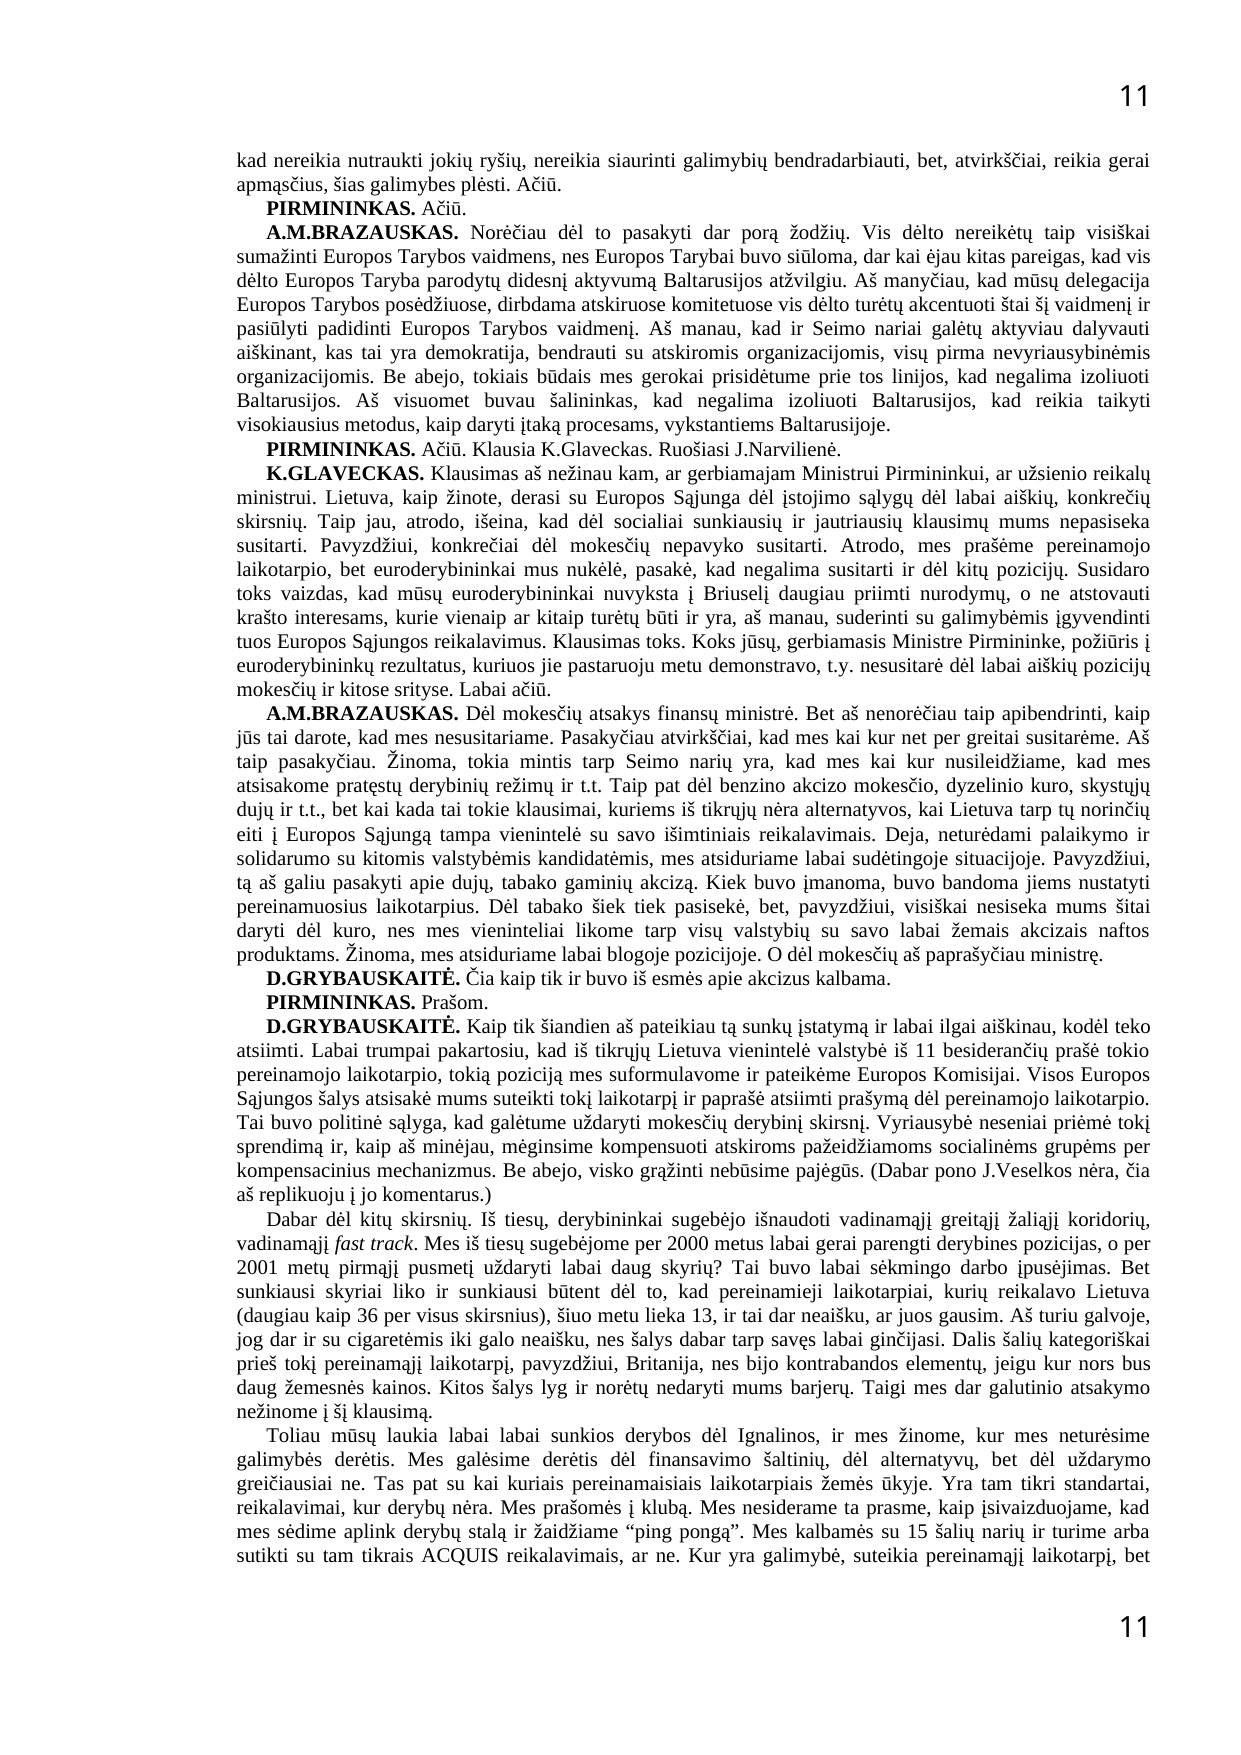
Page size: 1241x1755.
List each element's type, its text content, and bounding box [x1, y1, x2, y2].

text D.GRYBAUSKAITĖ. Kaip tik šiandien aš pateikiau tą sunkų įstatymą ir labai ilgai aiškinau, kodėl teko atsiimti. Labai trumpai pakartosiu, kad iš tikrųjų Lietuva vienintelė valstybė iš 11 besiderančių prašė tokio pereinamojo laikotarpio, tokią poziciją mes suformulavome ir pateikėme Europos Komisijai. Visos Europos Sąjungos šalys atsisakė mums suteikti tokį laikotarpį ir paprašė atsiimti prašymą dėl pereinamojo laikotarpio. Tai buvo politinė sąlyga, kad galėtume uždaryti mokesčių derybinį skirsnį. Vyriausybė neseniai priėmė tokį sprendimą ir, kaip aš minėjau, mėginsime kompensuoti atskiroms pažeidžiamoms socialinėms grupėms per kompensacinius mechanizmus. Be abejo, visko grąžinti nebūsime pajėgūs. (Dabar pono J.Veselkos nėra, čia aš replikuoju į jo komentarus.) [236, 1014, 1152, 1206]
text K.GLAVECKAS. Klausimas aš nežinau kam, ar gerbiamajam Ministrui Pirmininkui, ar užsienio reikalų ministrui. Lietuva, kaip žinote, derasi su Europos Sąjunga dėl įstojimo sąlygų dėl labai aiškių, konkrečių skirsnių. Taip jau, atrodo, išeina, kad dėl socialiai sunkiausių ir jautriausių klausimų mums nepasiseka susitarti. Pavyzdžiui, konkrečiai dėl mokesčių nepavyko susitarti. Atrodo, mes prašėme pereinamojo laikotarpio, bet euroderybininkai mus nukėlė, pasakė, kad negalima susitarti ir dėl kitų pozicijų. Susidaro toks vaizdas, kad mūsų euroderybininkai nuvyksta į Briuselį daugiau priimti nurodymų, o ne atstovauti krašto interesams, kurie vienaip ar kitaip turėtų būti ir yra, aš manau, suderinti su galimybėmis įgyvendinti tuos Europos Sąjungos reikalavimus. Klausimas toks. Koks jūsų, gerbiamasis Ministre Pirmininke, požiūris į euroderybininkų rezultatus, kuriuos jie pastaruoju metu demonstravo, t.y. nesusitarė dėl labai aiškių pozicijų mokesčių ir kitose srityse. Labai ačiū. [236, 461, 1152, 701]
text A.M.BRAZAUSKAS. Norėčiau dėl to pasakyti dar porą žodžių. Vis dėlto nereikėtų taip visiškai sumažinti Europos Tarybos vaidmens, nes Europos Tarybai buvo siūloma, dar kai ėjau kitas pareigas, kad vis dėlto Europos Taryba parodytų didesnį aktyvumą Baltarusijos atžvilgiu. Aš manyčiau, kad mūsų delegacija Europos Tarybos posėdžiuose, dirbdama atskiruose komitetuose vis dėlto turėtų akcentuoti štai šį vaidmenį ir pasiūlyti padidinti Europos Tarybos vaidmenį. Aš manau, kad ir Seimo nariai galėtų aktyviau dalyvauti aiškinant, kas tai yra demokratija, bendrauti su atskiromis organizacijomis, visų pirma nevyriausybinėmis organizacijomis. Be abejo, tokiais būdais mes gerokai prisidėtume prie tos linijos, kad negalima izoliuoti Baltarusijos. Aš visuomet buvau šalininkas, kad negalima izoliuoti Baltarusijos, kad reikia taikyti visokiausius metodus, kaip daryti įtaką procesams, vykstantiems Baltarusijoje. [236, 220, 1152, 436]
text PIRMININKAS. Ačiū. Klausia K.Glaveckas. Ruošiasi J.Narvilienė. [236, 436, 1152, 461]
text PIRMININKAS. Ačiū. [236, 196, 1152, 220]
text A.M.BRAZAUSKAS. Dėl mokesčių atsakys finansų ministrė. Bet aš nenorėčiau taip apibendrinti, kaip jūs tai darote, kad mes nesusitariame. Pasakyčiau atvirkščiai, kad mes kai kur net per greitai susitarėme. Aš taip pasakyčiau. Žinoma, tokia mintis tarp Seimo narių yra, kad mes kai kur nusileidžiame, kad mes atsisakome pratęstų derybinių režimų ir t.t. Taip pat dėl benzino akcizo mokesčio, dyzelinio kuro, skystųjų dujų ir t.t., bet kai kada tai tokie klausimai, kuriems iš tikrųjų nėra alternatyvos, kai Lietuva tarp tų norinčių eiti į Europos Sąjungą tampa vienintelė su savo išimtiniais reikalavimais. Deja, neturėdami palaikymo ir solidarumo su kitomis valstybėmis kandidatėmis, mes atsiduriame labai sudėtingoje situacijoje. Pavyzdžiui, tą aš galiu pasakyti apie dujų, tabako gaminių akcizą. Kiek buvo įmanoma, buvo bandoma jiems nustatyti pereinamuosius laikotarpius. Dėl tabako šiek tiek pasisekė, bet, pavyzdžiui, visiškai nesiseka mums šitai daryti dėl kuro, nes mes vieninteliai likome tarp visų valstybių su savo labai žemais akcizais naftos produktams. Žinoma, mes atsiduriame labai blogoje pozicijoje. O dėl mokesčių aš paprašyčiau ministrę. [236, 701, 1152, 966]
text PIRMININKAS. Prašom. [236, 990, 1152, 1014]
text D.GRYBAUSKAITĖ. Čia kaip tik ir buvo iš esmės apie akcizus kalbama. [236, 966, 1152, 990]
text kad nereikia nutraukti jokių ryšių, nereikia siaurinti galimybių bendradarbiauti, bet, atvirkščiai, reikia gerai apmąsčius, šias galimybes plėsti. Ačiū. [236, 148, 1152, 196]
text Toliau mūsų laukia labai labai sunkios derybos dėl Ignalinos, ir mes žinome, kur mes neturėsime galimybės derėtis. Mes galėsime derėtis dėl finansavimo šaltinių, dėl alternatyvų, bet dėl uždarymo greičiausiai ne. Tas pat su kai kuriais pereinamaisiais laikotarpiais žemės ūkyje. Yra tam tikri standartai, reikalavimai, kur derybų nėra. Mes prašomės į klubą. Mes nesiderame ta prasme, kaip įsivaizduojame, kad mes sėdime aplink derybų stalą ir žaidžiame “ping pongą”. Mes kalbamės su 15 šalių narių ir turime arba sutikti su tam tikrais ACQUIS reikalavimais, ar ne. Kur yra galimybė, suteikia pereinamąjį laikotarpį, bet [236, 1423, 1152, 1567]
text Dabar dėl kitų skirsnių. Iš tiesų, derybininkai sugebėjo išnaudoti vadinamąjį greitąjį žaliąjį koridorių, vadinamąjį fast track. Mes iš tiesų sugebėjome per 2000 metus labai gerai parengti derybines pozicijas, o per 2001 metų pirmąjį pusmetį uždaryti labai daug skyrių? Tai buvo labai sėkmingo darbo įpusėjimas. Bet sunkiausi skyriai liko ir sunkiausi būtent dėl to, kad pereinamieji laikotarpiai, kurių reikalavo Lietuva (daugiau kaip 36 per visus skirsnius), šiuo metu lieka 13, ir tai dar neaišku, ar juos gausim. Aš turiu galvoje, jog dar ir su cigaretėmis iki galo neaišku, nes šalys dabar tarp savęs labai ginčijasi. Dalis šalių kategoriškai prieš tokį pereinamąjį laikotarpį, pavyzdžiui, Britanija, nes bijo kontrabandos elementų, jeigu kur nors bus daug žemesnės kainos. Kitos šalys lyg ir norėtų nedaryti mums barjerų. Taigi mes dar galutinio atsakymo nežinome į šį klausimą. [236, 1206, 1152, 1423]
